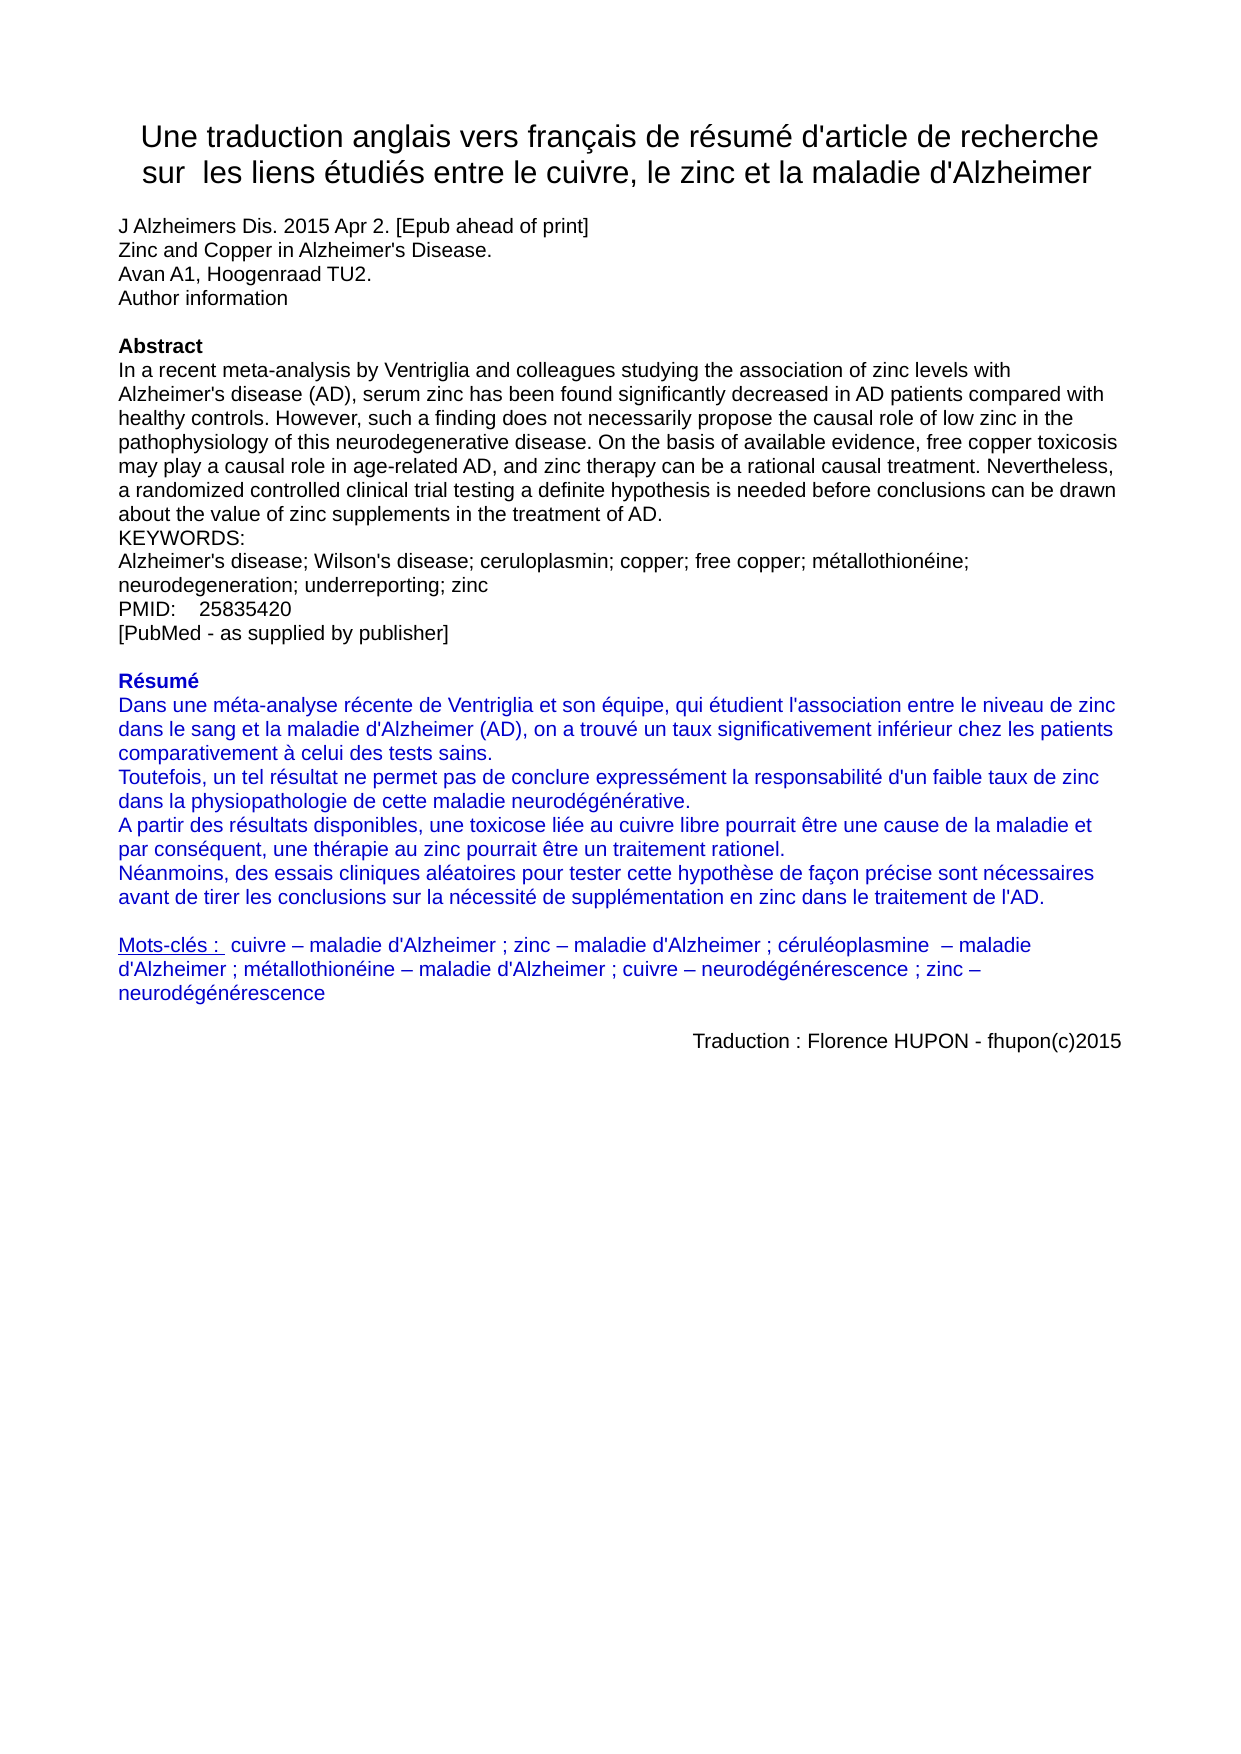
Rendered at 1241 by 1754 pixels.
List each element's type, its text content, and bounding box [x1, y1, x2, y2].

text Alzheimer's disease; Wilson's disease; ceruloplasmin; copper; free copper; métallothionéine; neurodegeneration; underreporting; zinc [118, 549, 1122, 597]
text Toutefois, un tel résultat ne permet pas de conclure expressément la responsabilité d'un faible taux de zinc dans la physiopathologie de cette maladie neurodégénérative. [118, 765, 1122, 813]
text Zinc and Copper in Alzheimer's Disease. [118, 238, 1122, 262]
text Néanmoins, des essais cliniques aléatoires pour tester cette hypothèse de façon précise sont nécessaires avant de tirer les conclusions sur la nécessité de supplémentation en zinc dans le traitement de l'AD. [118, 861, 1122, 909]
text Abstract [118, 334, 1122, 358]
text Avan A1, Hoogenraad TU2. [118, 262, 1122, 286]
text KEYWORDS: [118, 525, 1122, 549]
text Résumé [118, 669, 1122, 693]
text In a recent meta-analysis by Ventriglia and colleagues studying the association of zinc levels with Alzheimer's disease (AD), serum zinc has been found significantly decreased in AD patients compared with healthy controls. However, such a finding does not necessarily propose the causal role of low zinc in the pathophysiology of this neurodegenerative disease. On the basis of available evidence, free copper toxicosis may play a causal role in age-related AD, and zinc therapy can be a rational causal treatment. Nevertheless, a randomized controlled clinical trial testing a definite hypothesis is needed before conclusions can be drawn about the value of zinc supplements in the treatment of AD. [118, 358, 1122, 525]
text PMID: 25835420 [118, 597, 1122, 621]
text Mots-clés : cuivre – maladie d'Alzheimer ; zinc – maladie d'Alzheimer ; céruléoplasmine – maladie d'Alzheimer ; métallothionéine – maladie d'Alzheimer ; cuivre – neurodégénérescence ; zinc –neurodégénérescence [118, 933, 1122, 1004]
text Une traduction anglais vers français de résumé d'article de recherche sur les liens étudiés entre le cuivre, le zinc et la maladie d'Alzheimer [118, 118, 1122, 190]
text Dans une méta-analyse récente de Ventriglia et son équipe, qui étudient l'association entre le niveau de zinc dans le sang et la maladie d'Alzheimer (AD), on a trouvé un taux significativement inférieur chez les patients comparativement à celui des tests sains. [118, 693, 1122, 765]
text Traduction : Florence HUPON - fhupon(c)2015 [118, 1028, 1122, 1052]
text J Alzheimers Dis. 2015 Apr 2. [Epub ahead of print] [118, 214, 1122, 238]
text [PubMed - as supplied by publisher] [118, 621, 1122, 645]
text A partir des résultats disponibles, une toxicose liée au cuivre libre pourrait être une cause de la maladie et par conséquent, une thérapie au zinc pourrait être un traitement rationel. [118, 813, 1122, 861]
text Author information [118, 286, 1122, 310]
